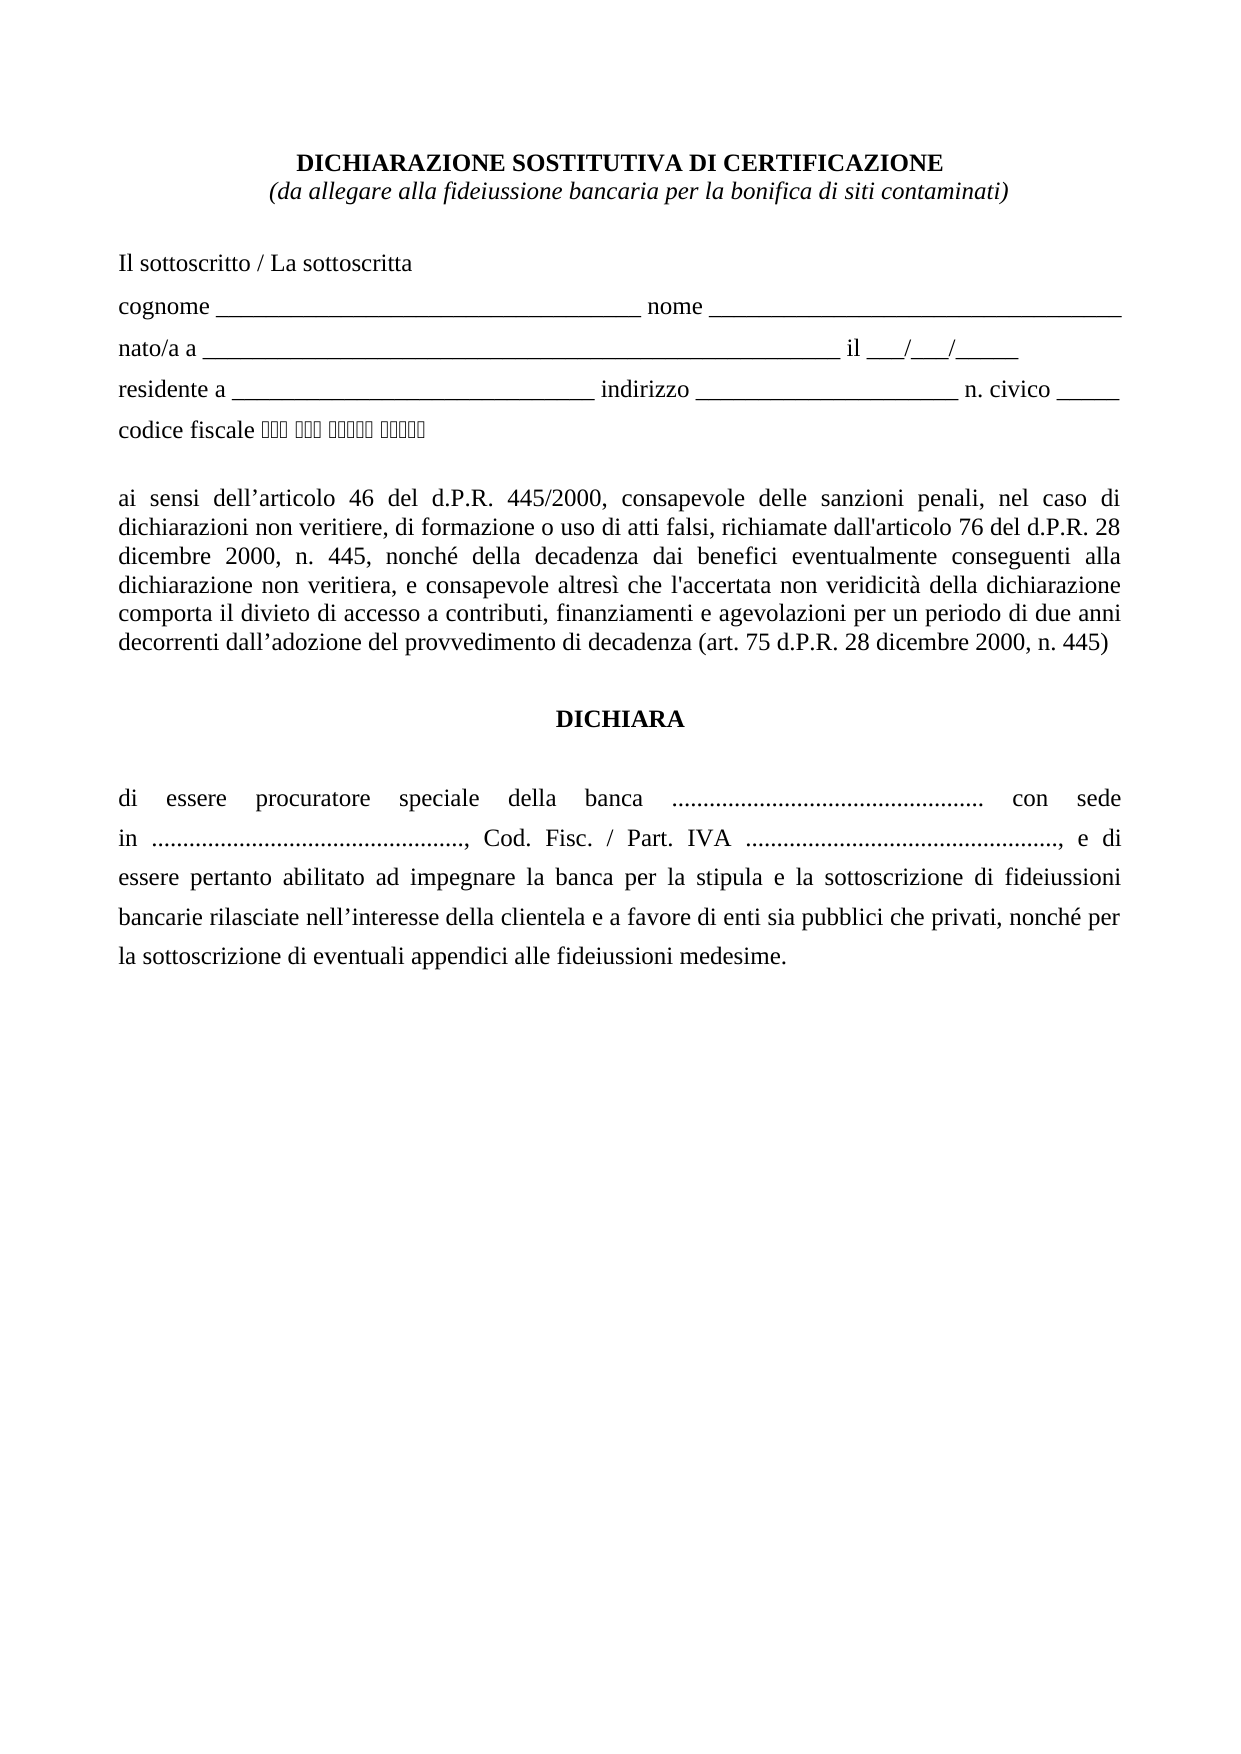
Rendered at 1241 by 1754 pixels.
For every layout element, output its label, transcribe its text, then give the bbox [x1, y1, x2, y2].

text residente a _____________________________ indirizzo _____________________ n. civico _____ [118, 374, 1122, 403]
text nato/a a ___________________________________________________ il ___/___/_____ [118, 333, 1122, 361]
text codice fiscale ccc ccc ccccc ccccc [118, 415, 1122, 444]
text ai sensi dell’articolo 46 del d.P.R. 445/2000, consapevole delle sanzioni penali, nel caso di dichiarazioni non veritiere, di formazione o uso di atti falsi, richiamate dall'articolo 76 del d.P.R. 28 dicembre 2000, n. 445, nonché della decadenza dai benefici eventualmente conseguenti alla dichiarazione non veritiera, e consapevole altresì che l'accertata non veridicità della dichiarazione comporta il divieto di accesso a contributi, finanziamenti e agevolazioni per un periodo di due anni decorrenti dall’adozione del provvedimento di decadenza (art. 75 d.P.R. 28 dicembre 2000, n. 445) [118, 483, 1122, 656]
text cognome __________________________________ nome _________________________________ [118, 291, 1122, 320]
text Il sottoscritto / La sottoscritta [118, 248, 1122, 277]
text DICHIARA [118, 696, 1122, 735]
text DICHIARAZIONE SOSTITUTIVA DI CERTIFICAZIONE [118, 148, 1122, 176]
text di essere procuratore speciale della banca .................................................. con sede in .................................................., Cod. Fisc. / Part. IVA .................................................., e di essere pertanto abilitato ad impegnare la banca per la stipula e la sottoscrizione di fideiussioni bancarie rilasciate nell’interesse della clientela e a favore di enti sia pubblici che privati, nonché per la sottoscrizione di eventuali appendici alle fideiussioni medesime. [118, 775, 1122, 973]
text (da allegare alla fideiussione bancaria per la bonifica di siti contaminati) [156, 176, 1122, 205]
